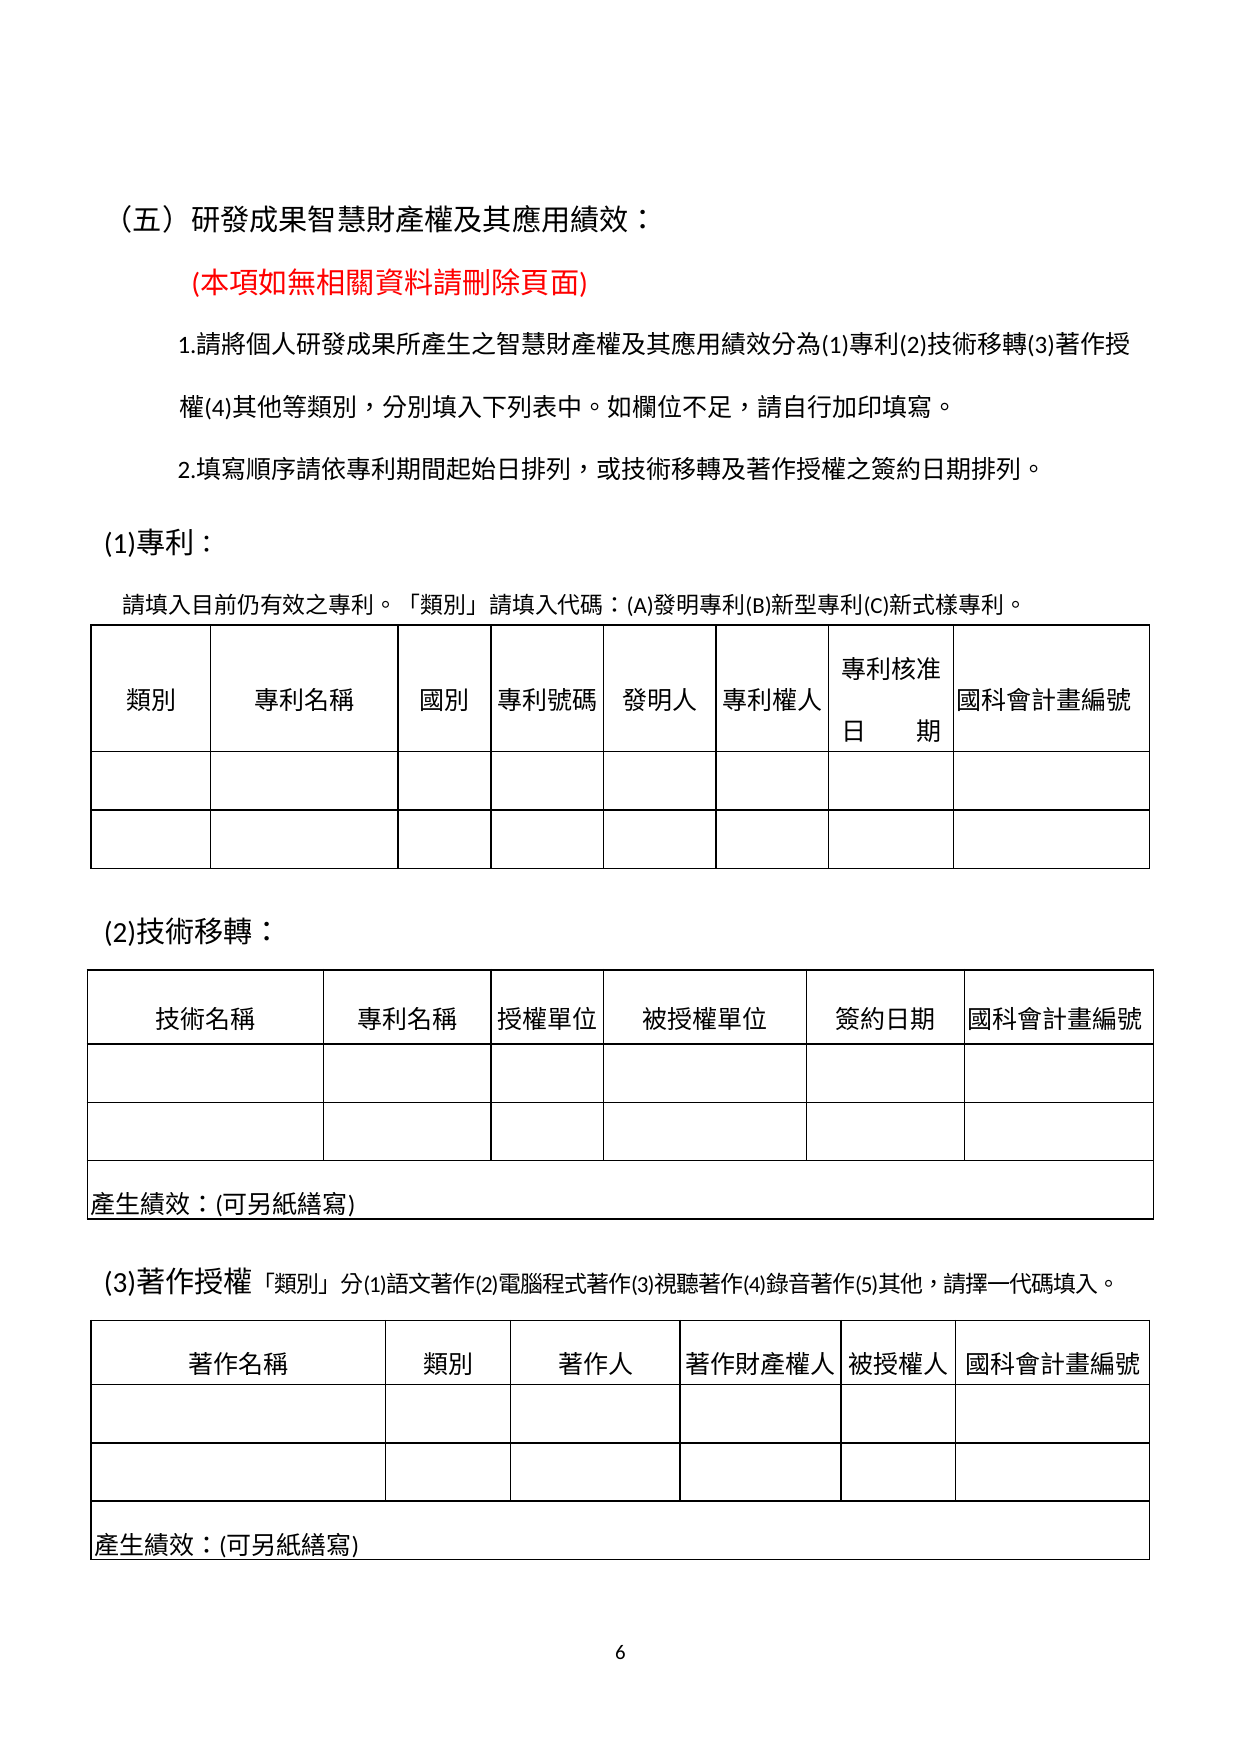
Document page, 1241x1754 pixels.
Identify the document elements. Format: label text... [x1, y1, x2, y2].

table_cell [829, 752, 953, 809]
table_cell [492, 1045, 603, 1101]
table_header 授權單位 [492, 971, 603, 1043]
table_cell [829, 811, 953, 867]
table_header 國別 [399, 626, 490, 751]
table_header 專利名稱 [211, 626, 397, 751]
table_header 類別 [386, 1321, 510, 1384]
table_cell [956, 1385, 1149, 1442]
table_cell [954, 811, 1149, 867]
table_cell [842, 1444, 955, 1500]
table_header 發明人 [604, 626, 715, 751]
table_header 著作財產權人 [681, 1321, 840, 1384]
table_header 專利權人 [717, 626, 828, 751]
table_cell [956, 1444, 1149, 1500]
table_cell [492, 811, 603, 867]
table_cell [92, 1385, 385, 1442]
table_cell [92, 811, 210, 867]
table_cell [842, 1385, 955, 1442]
table_cell [681, 1444, 840, 1500]
table_cell [399, 811, 490, 867]
table_cell [492, 752, 603, 809]
table_header 專利號碼 [492, 626, 603, 751]
table_header 國科會計畫編號 [965, 971, 1153, 1043]
table_cell [604, 752, 715, 809]
table_cell [211, 811, 397, 867]
text 1.請將個人研發成果所產生之智慧財產權及其應用績效分為(1)專利(2)技術移轉(3)著作授權(4)其他等類別，分別填入下列表中。如欄位不足，請自行加印填寫。 [177, 301, 1137, 426]
table_cell [386, 1385, 510, 1442]
table_cell [807, 1103, 964, 1160]
text 請填入目前仍有效之專利。「類別」請填入代碼：(A)發明專利(B)新型專利(C)新式樣專利。 [122, 562, 1137, 624]
table_cell 產生績效：(可另紙繕寫) [92, 1502, 1149, 1559]
table_cell [492, 1103, 603, 1160]
text 2.填寫順序請依專利期間起始日排列，或技術移轉及著作授權之簽約日期排列。 [177, 426, 1137, 489]
table_cell [92, 752, 210, 809]
table_cell [965, 1045, 1153, 1101]
table_cell 產生績效：(可另紙繕寫) [88, 1161, 1153, 1218]
table_header 著作人 [511, 1321, 679, 1384]
table_cell [386, 1444, 510, 1500]
text (1)專利： [103, 499, 1137, 562]
table_cell [511, 1385, 679, 1442]
table_cell [88, 1045, 323, 1101]
table_cell [717, 811, 828, 867]
table_cell [399, 752, 490, 809]
table_header 專利名稱 [324, 971, 490, 1043]
text (本項如無相關資料請刪除頁面) [103, 239, 1137, 301]
table_cell [511, 1444, 679, 1500]
text (2)技術移轉： [103, 888, 1137, 950]
table_cell [681, 1385, 840, 1442]
table_header 簽約日期 [807, 971, 964, 1043]
table_cell [604, 1045, 806, 1101]
table_header 技術名稱 [88, 971, 323, 1043]
table_header 專利核准日 期 [829, 626, 953, 751]
text (3)著作授權「類別」分(1)語文著作(2)電腦程式著作(3)視聽著作(4)錄音著作(5)其他，請擇一代碼填入。 [103, 1238, 1137, 1301]
text （五）研發成果智慧財產權及其應用績效： [103, 176, 1137, 239]
table_cell [965, 1103, 1153, 1160]
table_cell [92, 1444, 385, 1500]
table_header 類別 [92, 626, 210, 751]
table_header 被授權人 [842, 1321, 955, 1384]
table_cell [954, 752, 1149, 809]
table_cell [717, 752, 828, 809]
table_cell [604, 811, 715, 867]
table_cell [88, 1103, 323, 1160]
table_cell [807, 1045, 964, 1101]
table_header 被授權單位 [604, 971, 806, 1043]
table_header 國科會計畫編號 [956, 1321, 1149, 1384]
table_cell [211, 752, 397, 809]
table_header 國科會計畫編號 [954, 626, 1149, 751]
table_header 著作名稱 [92, 1321, 385, 1384]
table_cell [604, 1103, 806, 1160]
table_cell [324, 1045, 490, 1101]
table_cell [324, 1103, 490, 1160]
